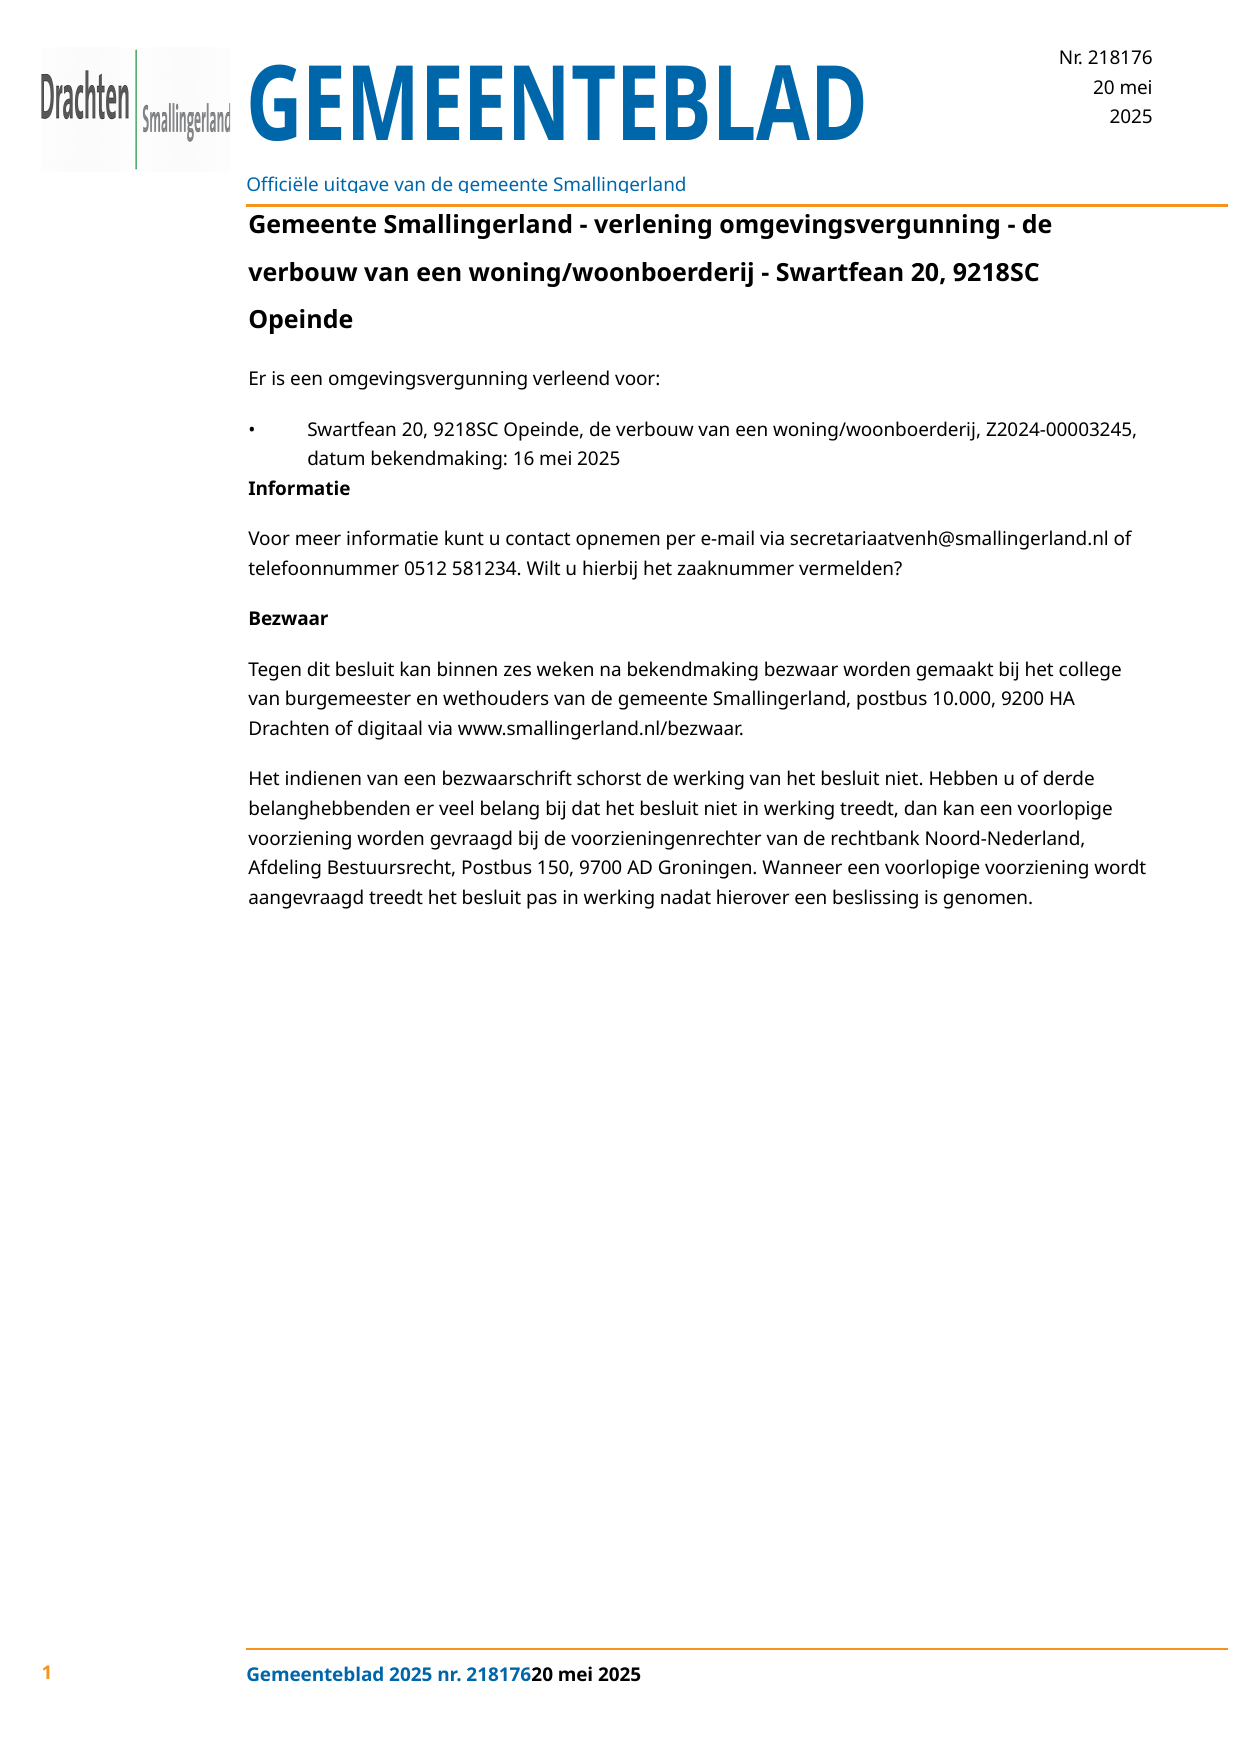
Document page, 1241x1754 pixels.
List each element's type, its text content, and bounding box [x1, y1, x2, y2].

text Voor meer informatie kunt u contact opnemen per e-mail via secretariaatvenh@smallingerland.nl of telefoonnummer 0512 581234. Wilt u hierbij het zaaknummer vermelden? [248, 526, 1152, 581]
list Swartfean 20, 9218SC Opeinde, de verbouw van een woning/woonboerderij, Z2024-00003245, datum bekendmaking: 16 mei 2025 [248, 416, 1152, 471]
text Bezwaar [248, 606, 1152, 631]
text Er is een omgevingsvergunning verleend voor: [248, 366, 1152, 391]
text Informatie [248, 475, 1152, 501]
text Het indienen van een bezwaarschrift schorst de werking van het besluit niet. Hebben u of derde belanghebbenden er veel belang bij dat het besluit niet in werking treedt, dan kan een voorlopige voorziening worden gevraagd bij de voorzieningenrechter van de rechtbank Noord-Nederland, Afdeling Bestuursrecht, Postbus 150, 9700 AD Groningen. Wanneer een voorlopige voorziening wordt aangevraagd treedt het besluit pas in werking nadat hierover een beslissing is genomen. [248, 766, 1152, 909]
text Gemeente Smallingerland - verlening omgevingsvergunning - de verbouw van een woning/woonboerderij - Swartfean 20, 9218SC Opeinde [248, 207, 1152, 336]
picture [41, 47, 231, 172]
text Tegen dit besluit kan binnen zes weken na bekendmaking bezwaar worden gemaakt bij het college van burgemeester en wethouders van de gemeente Smallingerland, postbus 10.000, 9200 HA Drachten of digitaal via www.smallingerland.nl/bezwaar. [248, 656, 1152, 741]
